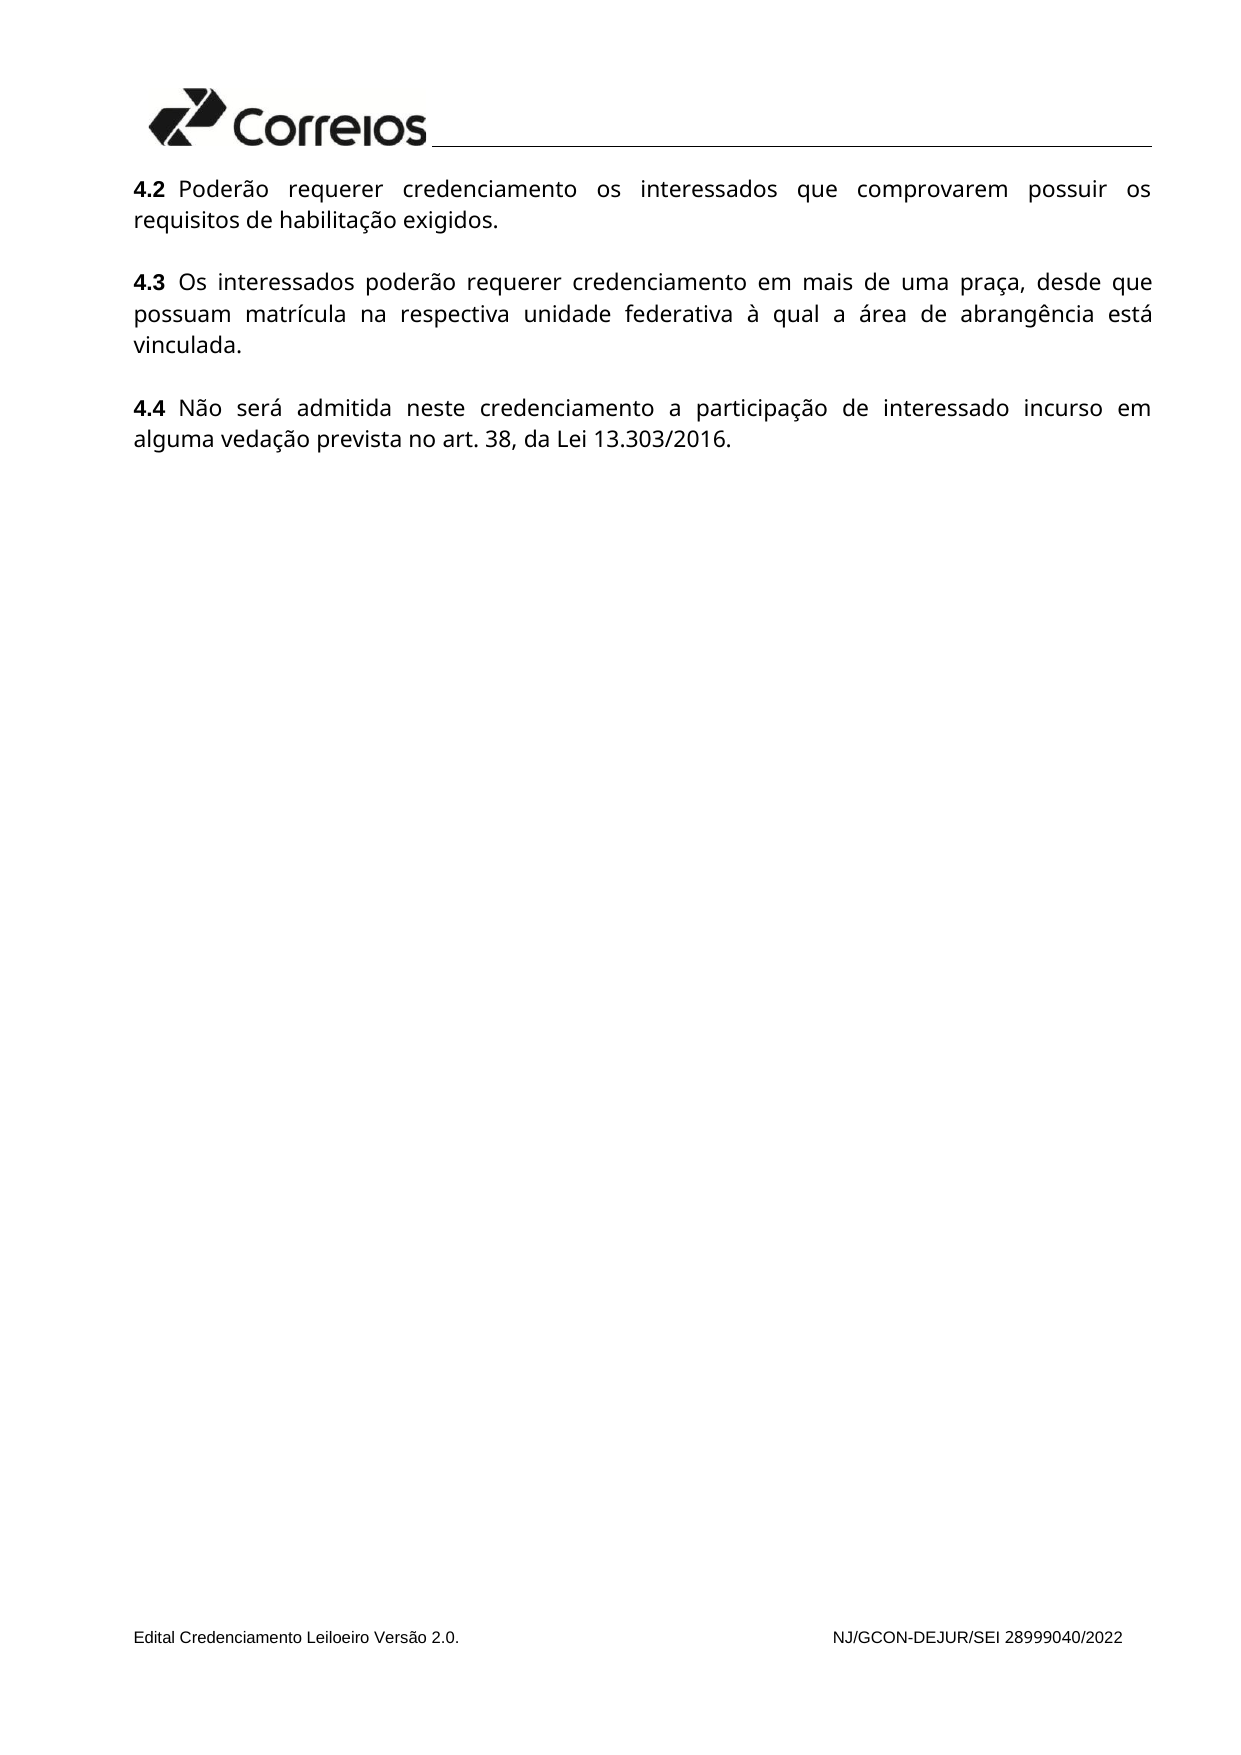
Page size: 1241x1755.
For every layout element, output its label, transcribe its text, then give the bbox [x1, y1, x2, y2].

list Os interessados poderão requerer credenciamento em mais de uma praça, desde que possuam matrícula na respectiva unidade federativa à qual a área de abrangência está vinculada. [133, 266, 1153, 360]
list Poderão requerer credenciamento os interessados que comprovarem possuir os requisitos de habilitação exigidos. [133, 173, 1152, 235]
list Não será admitida neste credenciamento a participação de interessado incurso em alguma vedação prevista no art. 38, da Lei 13.303/2016. [133, 392, 1153, 454]
